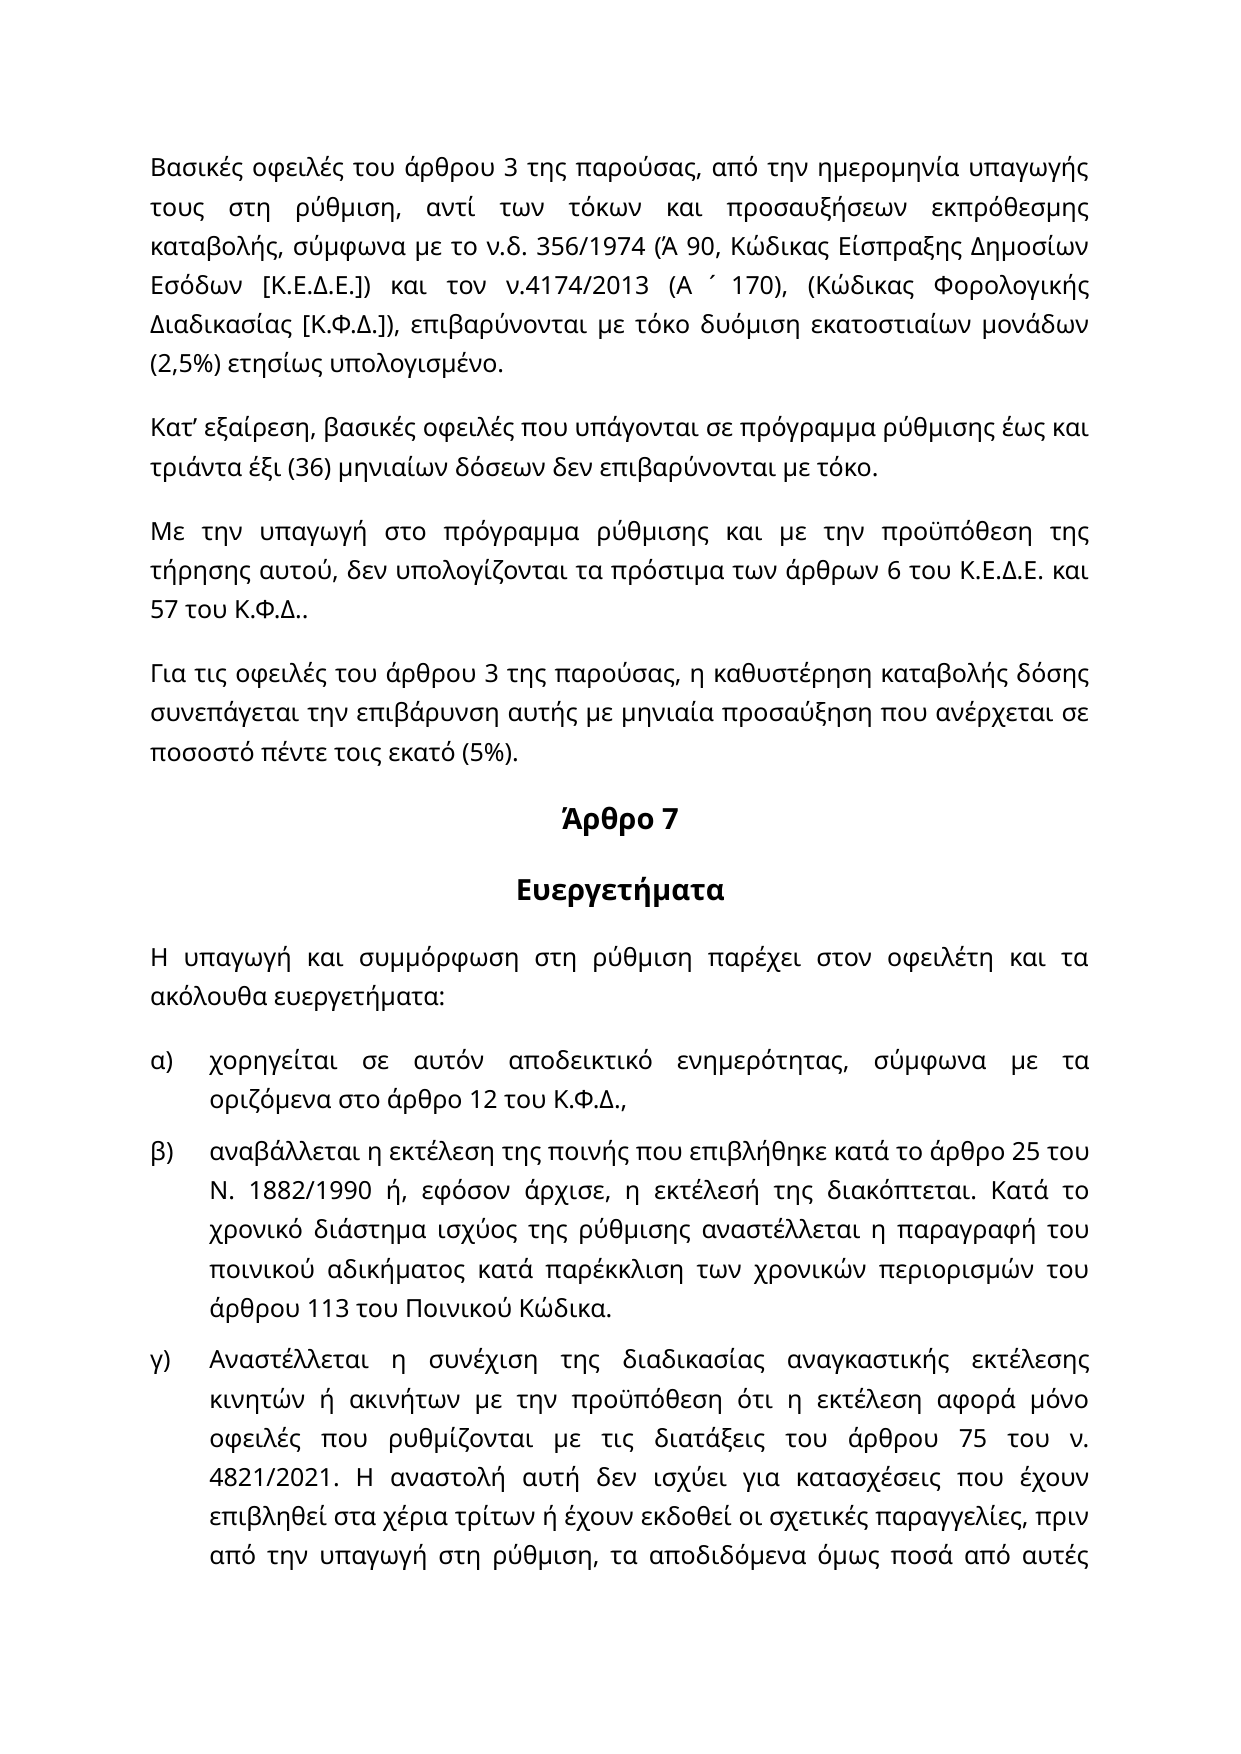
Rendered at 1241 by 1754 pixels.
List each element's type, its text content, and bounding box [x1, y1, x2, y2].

text Για τις οφειλές του άρθρου 3 της παρούσας, η καθυστέρηση καταβολής δόσης συνεπάγεται την επιβάρυνση αυτής με μηνιαία προσαύξηση που ανέρχεται σε ποσοστό πέντε τοις εκατό (5%). [150, 656, 1090, 768]
subtitle Άρθρο 7 [150, 798, 1090, 838]
subtitle Ευεργετήματα [150, 869, 1090, 909]
list β) αναβάλλεται η εκτέλεση της ποινής που επιβλήθηκε κατά το άρθρο 25 του Ν. 1882/1990 ή, εφόσον άρχισε, η εκτέλεσή της διακόπτεται. Κατά το χρονικό διάστημα ισχύος της ρύθμισης αναστέλλεται η παραγραφή του ποινικού αδικήματος κατά παρέκκλιση των χρονικών περιορισμών του άρθρου 113 του Ποινικού Κώδικα. [150, 1134, 1090, 1324]
text Βασικές οφειλές του άρθρου 3 της παρούσας, από την ημερομηνία υπαγωγής τους στη ρύθμιση, αντί των τόκων και προσαυξήσεων εκπρόθεσμης καταβολής, σύμφωνα με το ν.δ. 356/1974 (Ά 90, Κώδικας Είσπραξης Δημοσίων Εσόδων [Κ.Ε.Δ.Ε.]) και τον ν.4174/2013 (Α ́ 170), (Κώδικας Φορολογικής Διαδικασίας [Κ.Φ.Δ.]), επιβαρύνονται με τόκο δυόμιση εκατοστιαίων μονάδων (2,5%) ετησίως υπολογισμένο. [150, 150, 1090, 380]
text Η υπαγωγή και συμμόρφωση στη ρύθμιση παρέχει στον οφειλέτη και τα ακόλουθα ευεργετήματα: [150, 939, 1090, 1013]
list γ) Αναστέλλεται η συνέχιση της διαδικασίας αναγκαστικής εκτέλεσης κινητών ή ακινήτων με την προϋπόθεση ότι η εκτέλεση αφορά μόνο οφειλές που ρυθμίζονται με τις διατάξεις του άρθρου 75 του ν. 4821/2021. Η αναστολή αυτή δεν ισχύει για κατασχέσεις που έχουν επιβληθεί στα χέρια τρίτων ή έχουν εκδοθεί οι σχετικές παραγγελίες, πριν από την υπαγωγή στη ρύθμιση, τα αποδιδόμενα όμως ποσά από αυτές [150, 1342, 1090, 1572]
list α) χορηγείται σε αυτόν αποδεικτικό ενημερότητας, σύμφωνα με τα οριζόμενα στο άρθρο 12 του Κ.Φ.Δ., [150, 1043, 1090, 1116]
text Με την υπαγωγή στο πρόγραμμα ρύθμισης και με την προϋπόθεση της τήρησης αυτού, δεν υπολογίζονται τα πρόστιμα των άρθρων 6 του Κ.Ε.Δ.Ε. και 57 του Κ.Φ.Δ.. [150, 513, 1090, 626]
text Κατ’ εξαίρεση, βασικές οφειλές που υπάγονται σε πρόγραμμα ρύθμισης έως και τριάντα έξι (36) μηνιαίων δόσεων δεν επιβαρύνονται με τόκο. [150, 410, 1090, 483]
